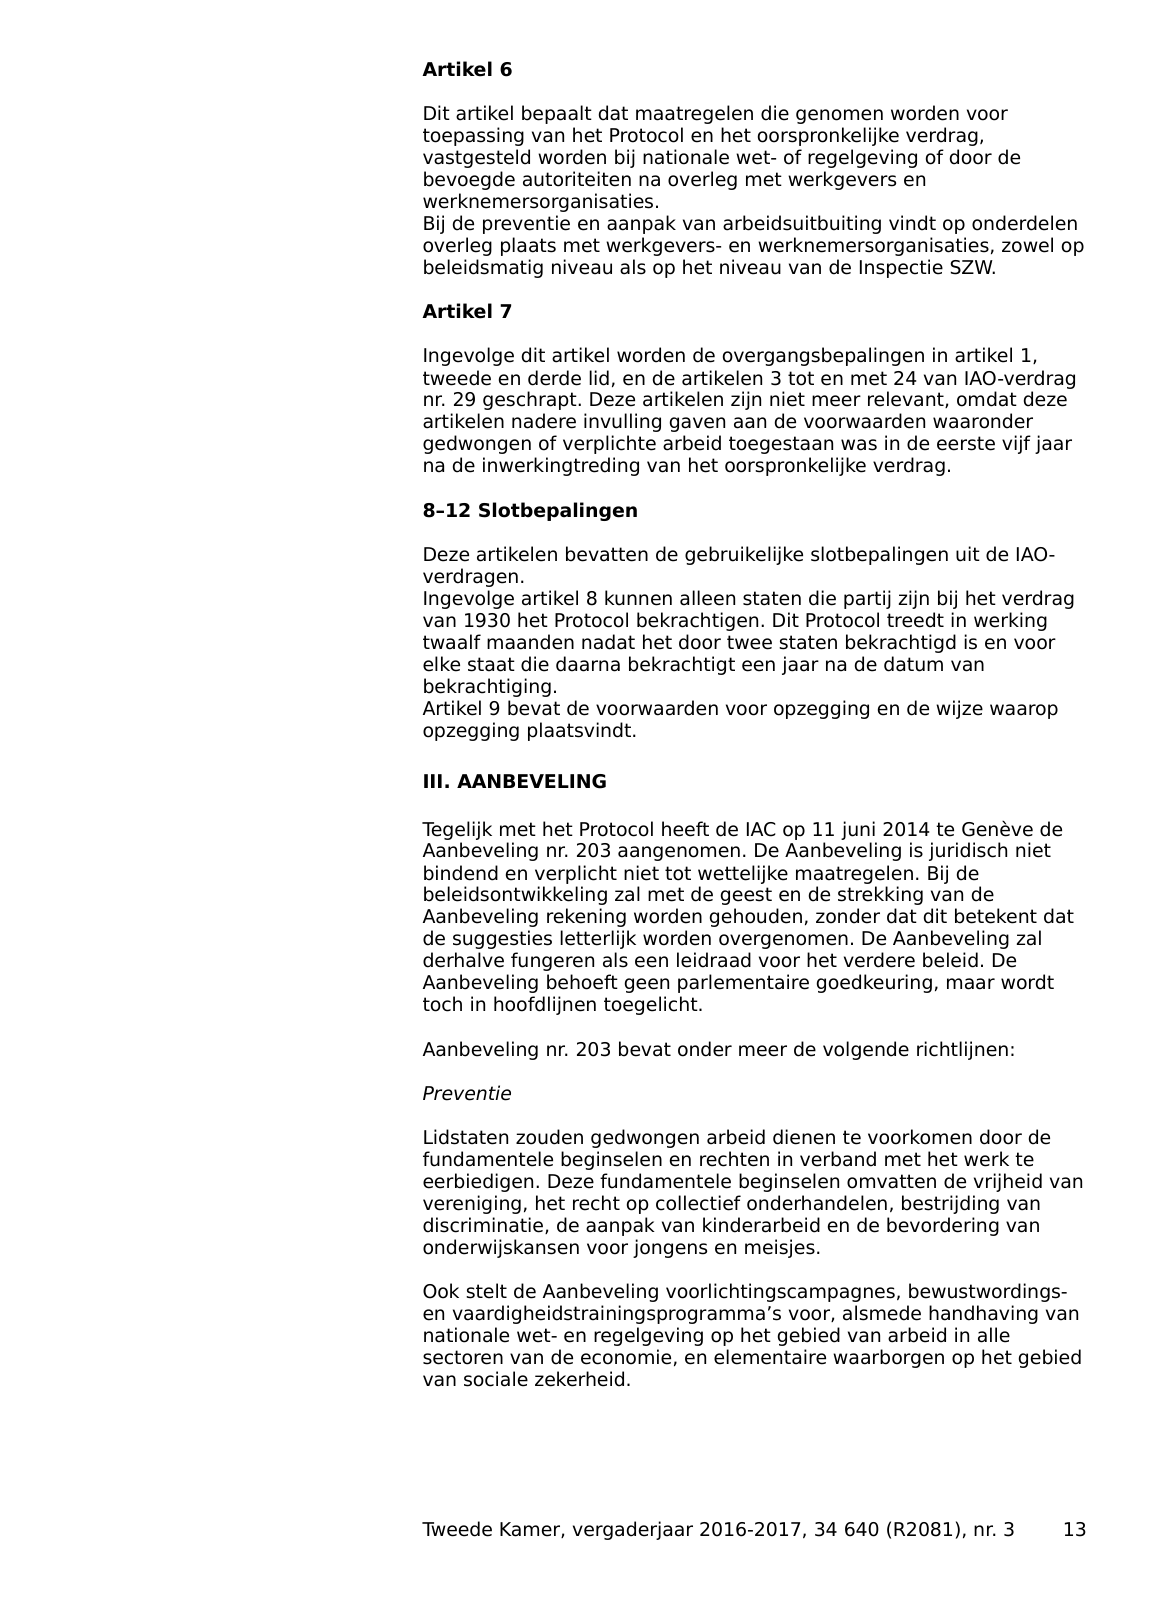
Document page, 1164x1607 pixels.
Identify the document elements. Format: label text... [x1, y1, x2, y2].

text Lidstaten zouden gedwongen arbeid dienen te voorkomen door de fundamentele beginselen en rechten in verband met het werk te eerbiedigen. Deze fundamentele beginselen omvatten de vrijheid van vereniging, het recht op collectief onderhandelen, bestrijding van discriminatie, de aanpak van kinderarbeid en de bevordering van onderwijskansen voor jongens en meisjes. [422, 1127, 1087, 1259]
text Ingevolge artikel 8 kunnen alleen staten die partij zijn bij het verdrag van 1930 het Protocol bekrachtigen. Dit Protocol treedt in werking twaalf maanden nadat het door twee staten bekrachtigd is en voor elke staat die daarna bekrachtigt een jaar na de datum van bekrachtiging. [422, 588, 1087, 697]
text Deze artikelen bevatten de gebruikelijke slotbepalingen uit de IAO-verdragen. [422, 544, 1087, 588]
subtitle 8–12 Slotbepalingen [422, 499, 1087, 521]
subtitle Artikel 7 [422, 301, 1087, 323]
text Aanbeveling nr. 203 bevat onder meer de volgende richtlijnen: [422, 1038, 1087, 1060]
text Tegelijk met het Protocol heeft de IAC op 11 juni 2014 te Genève de Aanbeveling nr. 203 aangenomen. De Aanbeveling is juridisch niet bindend en verplicht niet tot wettelijke maatregelen. Bij de beleidsontwikkeling zal met de geest en de strekking van de Aanbeveling rekening worden gehouden, zonder dat dit betekent dat de suggesties letterlijk worden overgenomen. De Aanbeveling zal derhalve fungeren als een leidraad voor het verdere beleid. De Aanbeveling behoeft geen parlementaire goedkeuring, maar wordt toch in hoofdlijnen toegelicht. [422, 818, 1087, 1016]
subtitle Artikel 6 [422, 59, 1087, 81]
text Ook stelt de Aanbeveling voorlichtingscampagnes, bewustwordings- en vaardigheidstrainingsprogramma’s voor, alsmede handhaving van nationale wet- en regelgeving op het gebied van arbeid in alle sectoren van de economie, en elementaire waarborgen op het gebied van sociale zekerheid. [422, 1281, 1087, 1391]
subtitle III. AANBEVELING [422, 771, 1087, 793]
text Dit artikel bepaalt dat maatregelen die genomen worden voor toepassing van het Protocol en het oorspronkelijke verdrag, vastgesteld worden bij nationale wet- of regelgeving of door de bevoegde autoriteiten na overleg met werkgevers en werknemersorganisaties. [422, 103, 1087, 213]
text Ingevolge dit artikel worden de overgangsbepalingen in artikel 1, tweede en derde lid, en de artikelen 3 tot en met 24 van IAO-verdrag nr. 29 geschrapt. Deze artikelen zijn niet meer relevant, omdat deze artikelen nadere invulling gaven aan de voorwaarden waaronder gedwongen of verplichte arbeid toegestaan was in de eerste vijf jaar na de inwerkingtreding van het oorspronkelijke verdrag. [422, 345, 1087, 477]
subtitle Preventie [422, 1083, 1087, 1104]
text Bij de preventie en aanpak van arbeidsuitbuiting vindt op onderdelen overleg plaats met werkgevers- en werknemersorganisaties, zowel op beleidsmatig niveau als op het niveau van de Inspectie SZW. [422, 213, 1087, 279]
text Artikel 9 bevat de voorwaarden voor opzegging en de wijze waarop opzegging plaatsvindt. [422, 697, 1087, 741]
